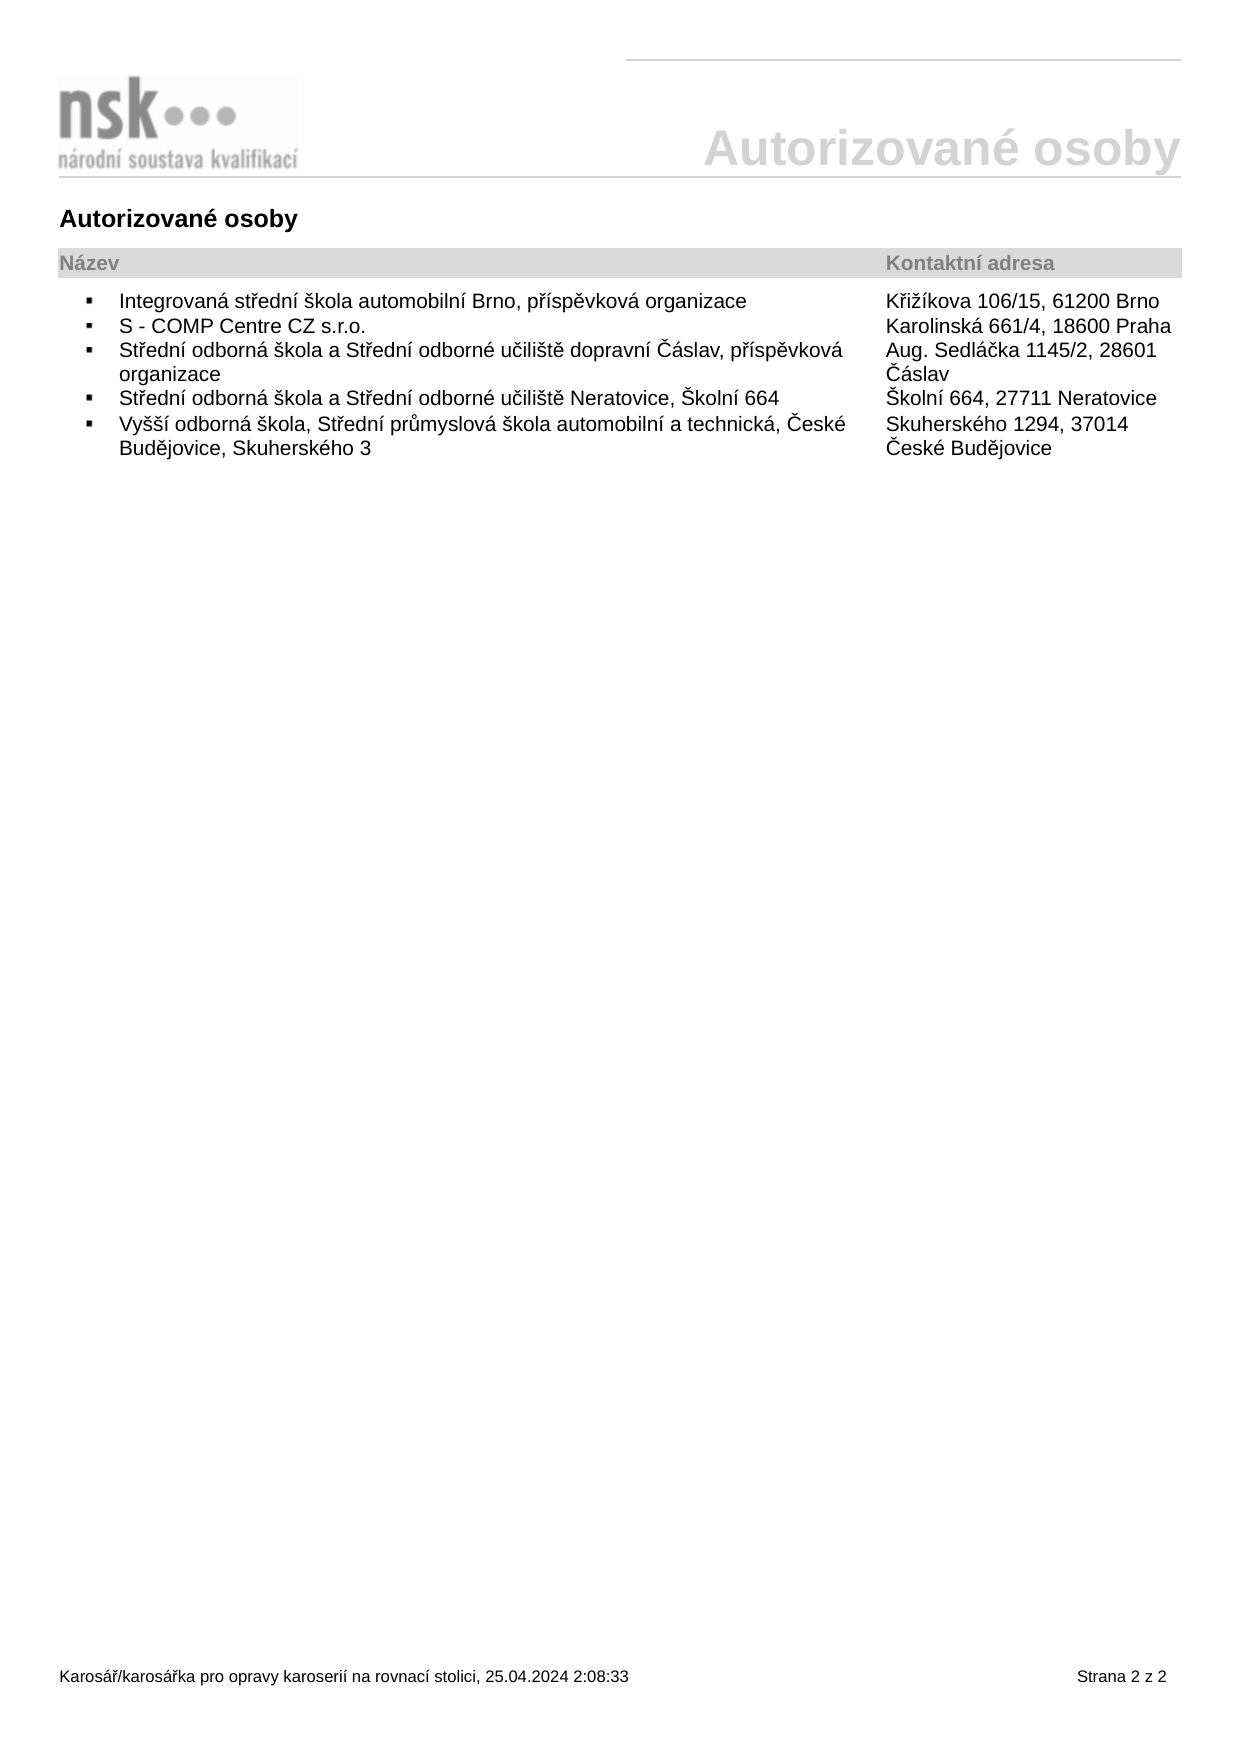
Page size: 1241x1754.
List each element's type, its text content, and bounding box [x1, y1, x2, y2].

picture [57, 59, 619, 171]
table_cell [59, 171, 119, 176]
table_cell S - COMP Centre CZ s.r.o. [119, 314, 886, 338]
table_cell [618, 194, 626, 200]
table_cell [481, 194, 617, 200]
picture [59, 288, 119, 313]
table_cell [618, 170, 626, 176]
table_cell [481, 459, 617, 759]
picture [59, 386, 119, 410]
table_cell [1167, 1658, 1181, 1694]
table_cell [59, 459, 119, 759]
table_cell Kontaktní adresa [886, 250, 1180, 277]
table_cell [860, 1359, 886, 1658]
table_cell [119, 1359, 481, 1658]
table_cell Skuherského 1294, 37014 České Budějovice [886, 411, 1181, 459]
table_cell Název [60, 250, 885, 277]
table_cell [59, 1359, 119, 1658]
table_cell Integrovaná střední škola automobilní Brno, příspěvková organizace [119, 289, 886, 314]
table_cell [59, 436, 119, 459]
table_cell [119, 236, 481, 248]
table_cell Křižíkova 106/15, 61200 Brno [886, 289, 1181, 314]
table_cell [1167, 278, 1181, 289]
table_cell [618, 236, 626, 248]
table_cell [119, 171, 481, 176]
table_cell [119, 1059, 481, 1359]
table_cell [860, 459, 886, 759]
table_cell [860, 236, 886, 248]
table_cell [481, 171, 617, 176]
table_cell Karolinská 661/4, 18600 Praha [886, 314, 1181, 338]
table_cell Karosář/karosářka pro opravy karoserií na rovnací stolici, 25.04.2024 2:08:33 [59, 1658, 860, 1694]
table_cell [619, 59, 626, 170]
table_cell [481, 278, 617, 289]
table_cell [59, 362, 119, 386]
table_cell [119, 459, 481, 759]
table_cell [886, 459, 1167, 759]
table_cell Aug. Sedláčka 1145/2, 28601 Čáslav [886, 338, 1181, 386]
picture [59, 411, 119, 436]
table_cell [626, 1359, 860, 1658]
table_cell [119, 278, 481, 289]
table_cell [618, 759, 626, 1059]
table_cell Školní 664, 27711 Neratovice [886, 386, 1181, 411]
table_cell [1167, 1059, 1181, 1359]
table_cell Střední odborná škola a Střední odborné učiliště dopravní Čáslav, příspěvková organizace [119, 338, 886, 386]
table_cell [886, 194, 1167, 200]
table_cell [886, 236, 1167, 248]
table_cell [481, 1359, 617, 1658]
table_cell [59, 1059, 119, 1359]
table_cell [59, 236, 119, 248]
table_cell [481, 1059, 617, 1359]
table_cell [886, 1059, 1167, 1359]
table_cell [886, 1359, 1167, 1658]
table_cell [860, 194, 886, 200]
table_cell [1167, 459, 1181, 759]
table_cell [860, 278, 886, 289]
table_cell [626, 278, 860, 289]
table_cell [59, 759, 119, 1059]
table_cell [626, 759, 860, 1059]
picture [59, 314, 119, 337]
table_cell [626, 194, 860, 200]
table_cell Střední odborná škola a Střední odborné učiliště Neratovice, Školní 664 [119, 386, 886, 411]
picture [59, 338, 119, 362]
table_cell [59, 178, 1181, 194]
table_cell [618, 459, 626, 759]
table_cell [618, 1059, 626, 1359]
table_cell [860, 759, 886, 1059]
table_cell Autorizované osoby [59, 200, 1181, 236]
table_cell [626, 459, 860, 759]
table_cell [1167, 236, 1181, 248]
table_cell Vyšší odborná škola, Střední průmyslová škola automobilní a technická, České Budějovice, Skuherského 3 [119, 411, 886, 459]
table_cell [618, 278, 626, 289]
table_cell [119, 194, 481, 200]
table_cell [886, 278, 1167, 289]
table_cell [119, 759, 481, 1059]
table_cell [59, 194, 119, 200]
table_cell [1167, 1359, 1181, 1658]
table_cell [1167, 194, 1181, 200]
table_cell [59, 278, 119, 288]
table_cell [1167, 759, 1181, 1059]
table_cell [481, 236, 617, 248]
table_cell [626, 1059, 860, 1359]
table_cell Autorizované osoby [626, 61, 1181, 176]
table_cell [481, 759, 617, 1059]
table_cell Strana 2 z 2 [860, 1658, 1167, 1694]
table_cell [626, 236, 860, 248]
table_cell [860, 1059, 886, 1359]
table_cell [618, 1359, 626, 1658]
table_cell [886, 759, 1167, 1059]
